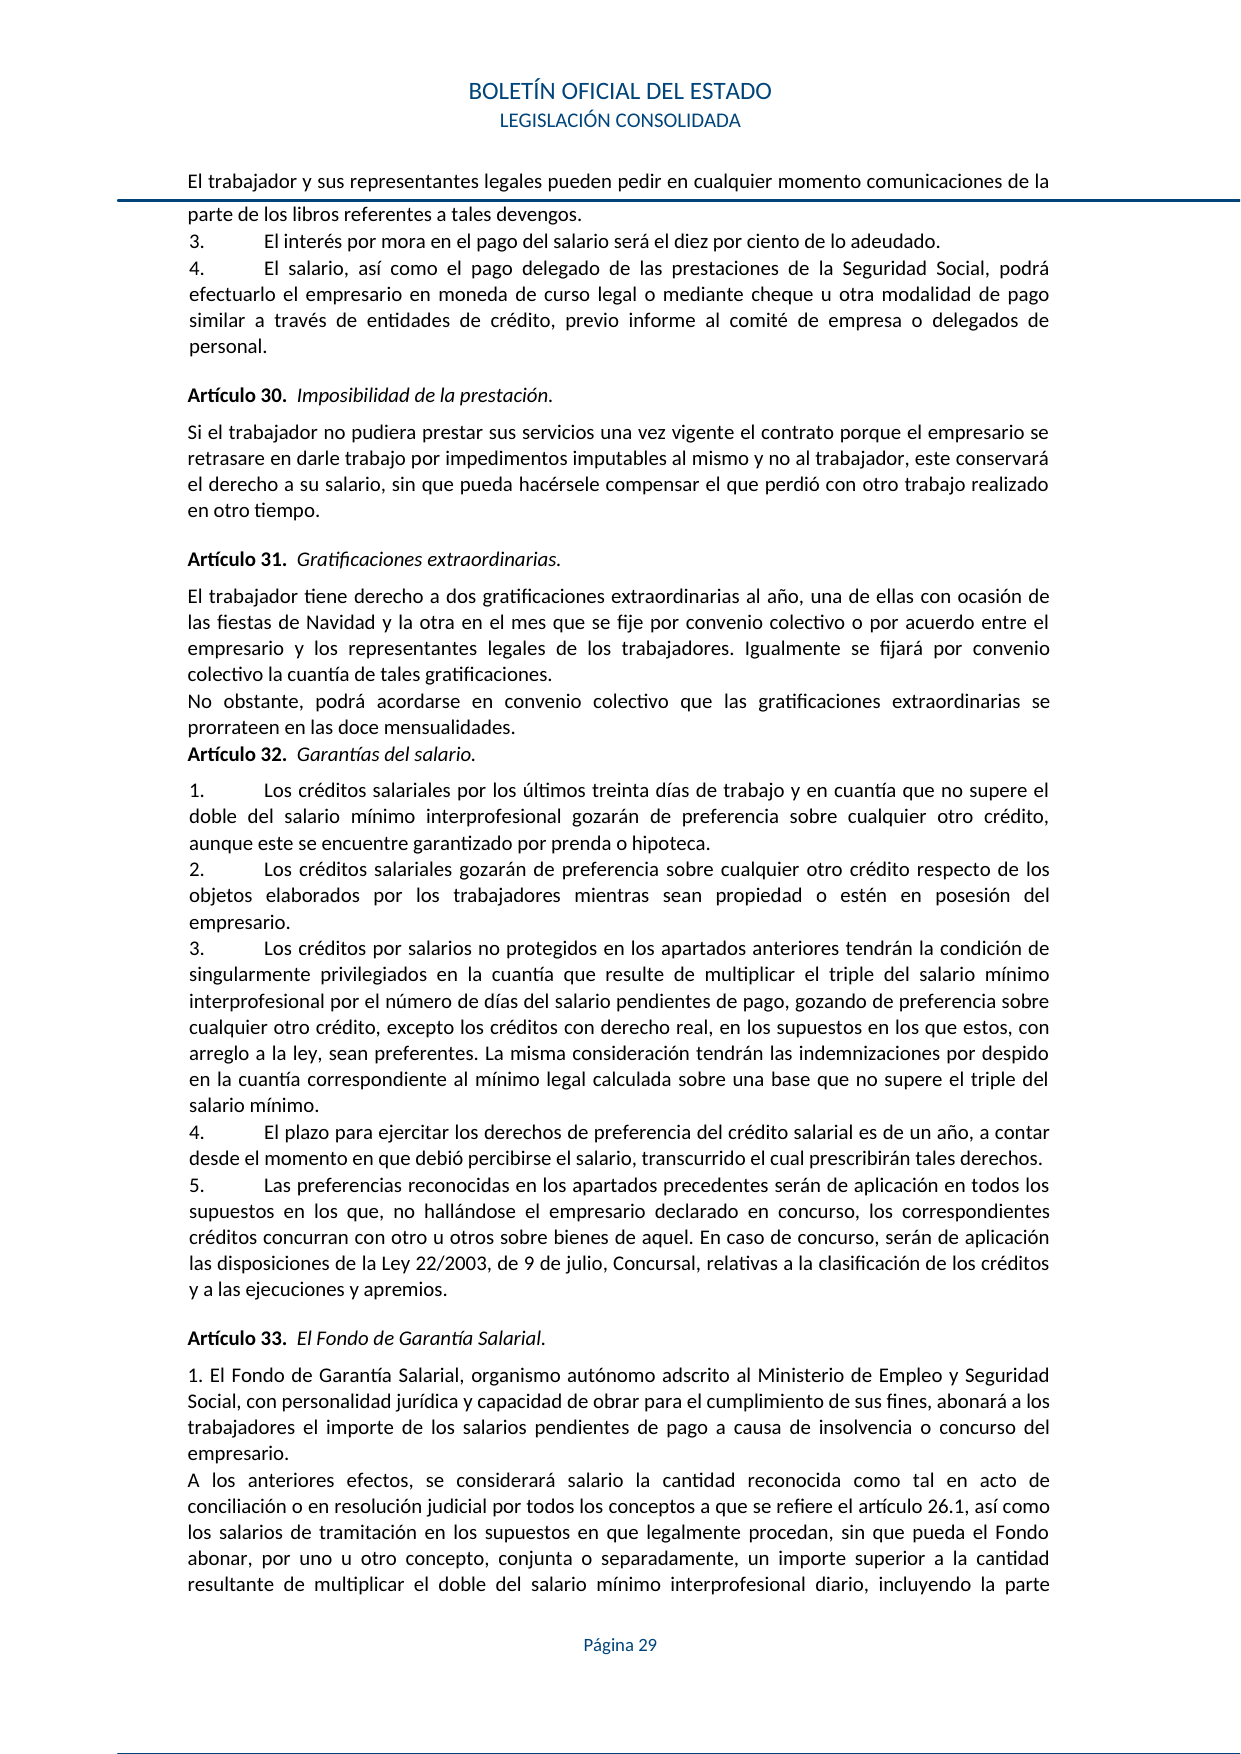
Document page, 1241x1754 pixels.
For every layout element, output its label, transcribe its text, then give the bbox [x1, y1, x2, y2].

text A los anteriores efectos, se considerará salario la cantidad reconocida como tal en acto de conciliación o en resolución judicial por todos los conceptos a que se refiere el artículo 26.1, así como los salarios de tramitación en los supuestos en que legalmente procedan, sin que pueda el Fondo abonar, por uno u otro concepto, conjunta o separadamente, un importe superior a la cantidad resultante de multiplicar el doble del salario mínimo interprofesional diario, incluyendo la parte [187, 1467, 1051, 1597]
text Artículo 33. El Fondo de Garantía Salarial. [187, 1325, 1051, 1351]
text El trabajador y sus representantes legales pueden pedir en cualquier momento comunicaciones de la [187, 168, 1051, 199]
list Los créditos salariales por los últimos treinta días de trabajo y en cuantía que no supere el doble del salario mínimo interprofesional gozarán de preferencia sobre cualquier otro crédito, aunque este se encuentre garantizado por prenda o hipoteca. [189, 778, 1051, 855]
text El trabajador tiene derecho a dos gratificaciones extraordinarias al año, una de ellas con ocasión de las fiestas de Navidad y la otra en el mes que se fije por convenio colectivo o por acuerdo entre el empresario y los representantes legales de los trabajadores. Igualmente se fijará por convenio colectivo la cuantía de tales gratificaciones. [187, 583, 1051, 687]
text Artículo 30. Imposibilidad de la prestación. [187, 382, 1051, 408]
text 1. El Fondo de Garantía Salarial, organismo autónomo adscrito al Ministerio de Empleo y Seguridad Social, con personalidad jurídica y capacidad de obrar para el cumplimiento de sus fines, abonará a los trabajadores el importe de los salarios pendientes de pago a causa de insolvencia o concurso del empresario. [187, 1362, 1051, 1466]
text parte de los libros referentes a tales devengos. [187, 202, 1051, 227]
text No obstante, podrá acordarse en convenio colectivo que las gratificaciones extraordinarias se prorrateen en las doce mensualidades. [187, 688, 1051, 739]
text Artículo 31. Gratificaciones extraordinarias. [187, 546, 1051, 572]
list El interés por mora en el pago del salario será el diez por ciento de lo adeudado. [189, 228, 1051, 254]
text Artículo 32. Garantías del salario. [187, 741, 1051, 766]
text Si el trabajador no pudiera prestar sus servicios una vez vigente el contrato porque el empresario se retrasare en darle trabajo por impedimentos imputables al mismo y no al trabajador, este conservará el derecho a su salario, sin que pueda hacérsele compensar el que perdió con otro trabajo realizado en otro tiempo. [187, 419, 1051, 523]
list Los créditos por salarios no protegidos en los apartados anteriores tendrán la condición de singularmente privilegiados en la cuantía que resulte de multiplicar el triple del salario mínimo interprofesional por el número de días del salario pendientes de pago, gozando de preferencia sobre cualquier otro crédito, excepto los créditos con derecho real, en los supuestos en los que estos, con arreglo a la ley, sean preferentes. La misma consideración tendrán las indemnizaciones por despido en la cuantía correspondiente al mínimo legal calculada sobre una base que no supere el triple del salario mínimo. [189, 936, 1051, 1118]
list El plazo para ejercitar los derechos de preferencia del crédito salarial es de un año, a contar desde el momento en que debió percibirse el salario, transcurrido el cual prescribirán tales derechos. [189, 1119, 1051, 1171]
list El salario, así como el pago delegado de las prestaciones de la Seguridad Social, podrá efectuarlo el empresario en moneda de curso legal o mediante cheque u otra modalidad de pago similar a través de entidades de crédito, previo informe al comité de empresa o delegados de personal. [189, 255, 1051, 359]
list Las preferencias reconocidas en los apartados precedentes serán de aplicación en todos los supuestos en los que, no hallándose el empresario declarado en concurso, los correspondientes créditos concurran con otro u otros sobre bienes de aquel. En caso de concurso, serán de aplicación las disposiciones de la Ley 22/2003, de 9 de julio, Concursal, relativas a la clasificación de los créditos y a las ejecuciones y apremios. [189, 1172, 1051, 1302]
list Los créditos salariales gozarán de preferencia sobre cualquier otro crédito respecto de los objetos elaborados por los trabajadores mientras sean propiedad o estén en posesión del empresario. [189, 857, 1051, 934]
